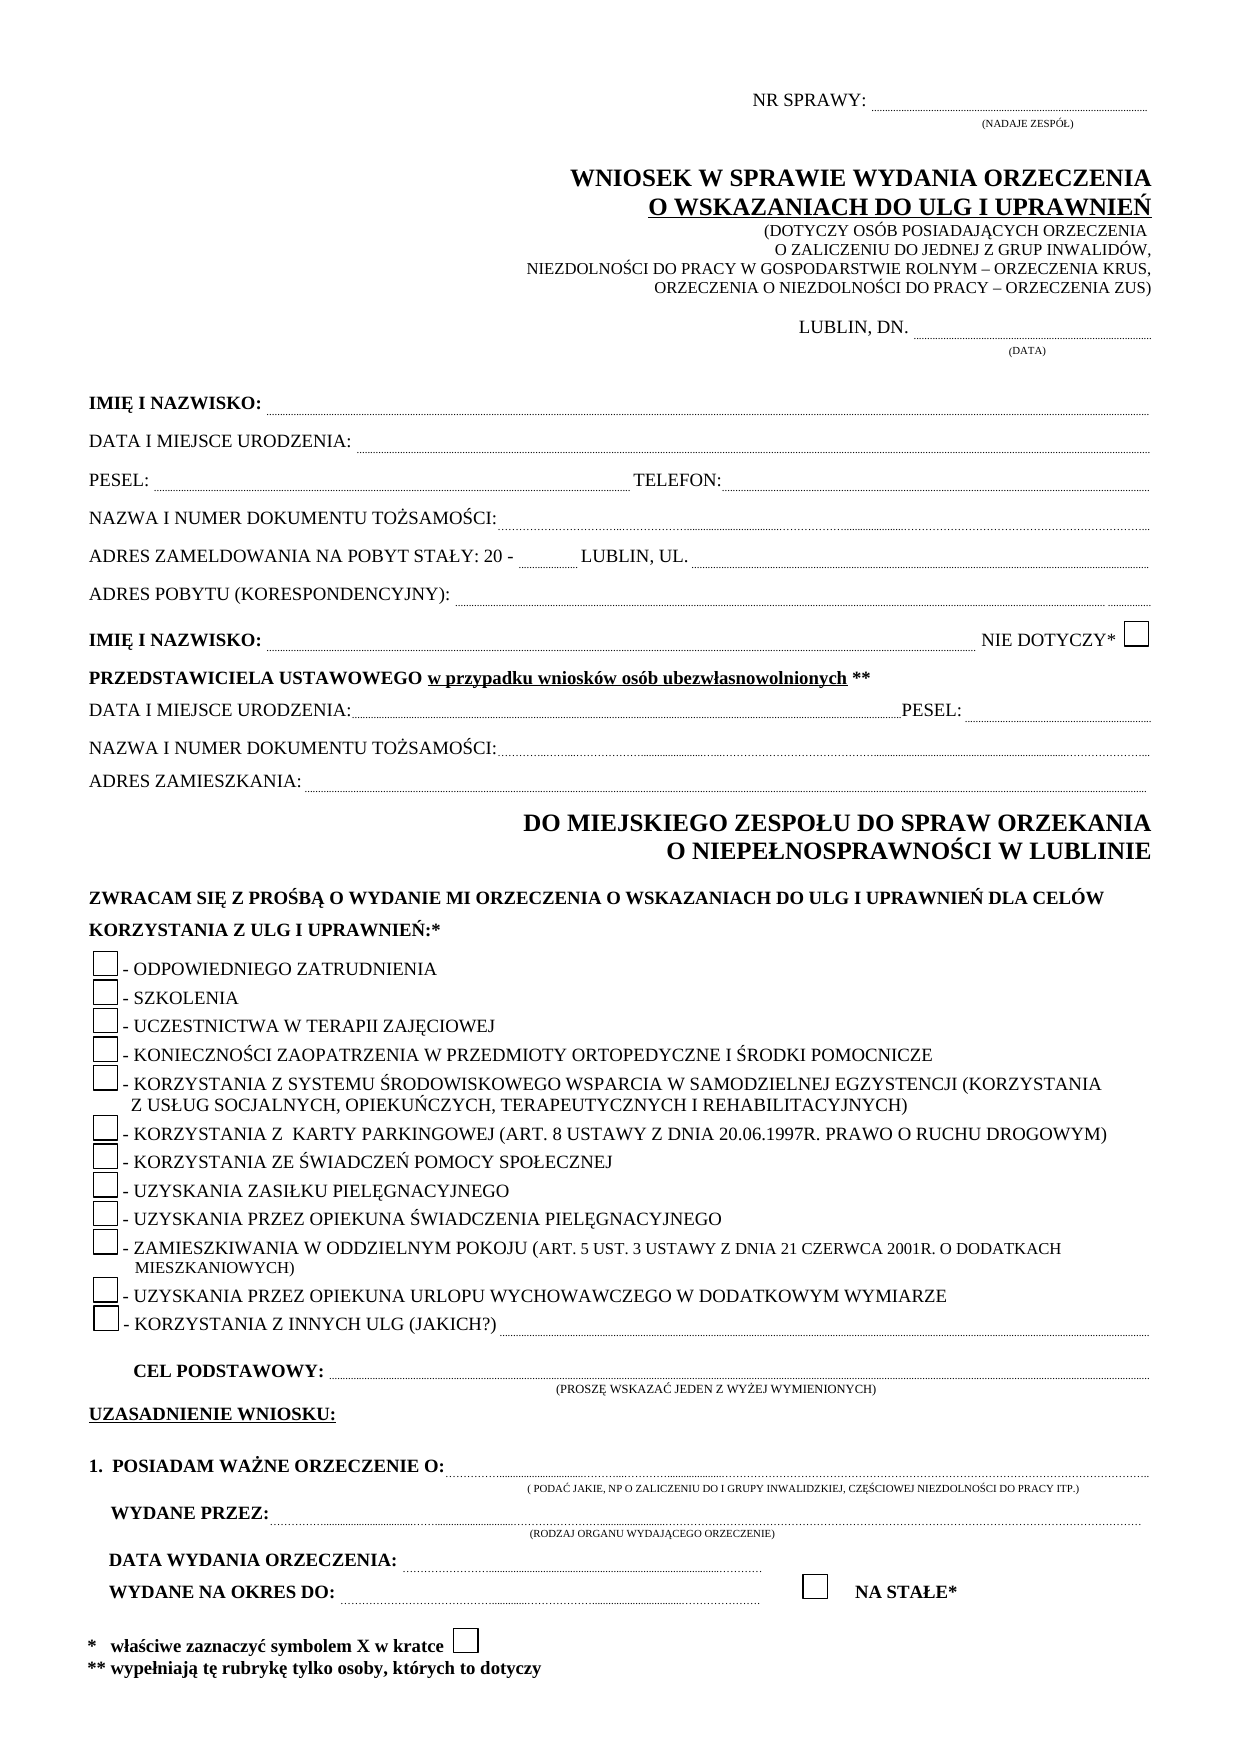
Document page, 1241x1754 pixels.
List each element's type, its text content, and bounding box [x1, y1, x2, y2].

text ORZECZENIA O NIEZDOLNOŚCI DO PRACY – ORZECZENIA ZUS) [89, 278, 1152, 297]
text - SZKOLENIA [89, 980, 1152, 1008]
text WNIOSEK W SPRAWIE WYDANIA ORZECZENIA [89, 163, 1152, 192]
text - UZYSKANIA PRZEZ OPIEKUNA URLOPU WYCHOWAWCZEGO W DODATKOWYM WYMIARZE [89, 1277, 1152, 1306]
text - ODPOWIEDNIEGO ZATRUDNIENIA [89, 951, 1152, 980]
text - KONIECZNOŚCI ZAOPATRZENIA W PRZEDMIOTY ORTOPEDYCZNE I ŚRODKI POMOCNICZE [89, 1037, 1152, 1066]
text - UZYSKANIA PRZEZ OPIEKUNA ŚWIADCZENIA PIELĘGNACYJNEGO [89, 1201, 1152, 1230]
text ** wypełniają tę rubrykę tylko osoby, których to dotyczy [87, 1657, 1152, 1678]
text CEL PODSTAWOWY: ............................................................................................................................................................................................................................................................................................................... [133, 1360, 1152, 1382]
text (DATA) [89, 342, 1152, 363]
text UZASADNIENIE WNIOSKU: [89, 1403, 1152, 1425]
text NR SPRAWY: ...................................................................................................... (NADAJE ZESPÓŁ) [89, 89, 1152, 163]
text PRZEDSTAWICIELA USTAWOWEGO w przypadku wniosków osób ubezwłasnowolnionych ** [89, 667, 1152, 688]
text WYDANE NA OKRES DO: …………………………………….............……………….................................…………………. NA STAŁE* [87, 1574, 1152, 1628]
text - KORZYSTANIA Z SYSTEMU ŚRODOWISKOWEGO WSPARCIA W SAMODZIELNEJ EGZYSTENCJI (KORZYSTANIA Z USŁUG SOCJALNYCH, OPIEKUŃCZYCH, TERAPEUTYCZNYCH I REHABILITACYJNYCH) [89, 1066, 1152, 1116]
text PESEL: ................................................................................................................................................................................ TELEFON:.............................................................................................................................................................. [89, 468, 1152, 494]
text ADRES ZAMELDOWANIA NA POBYT STAŁY: 20 - ...................... LUBLIN, UL. ......................................................................................................................................................................... [89, 545, 1152, 571]
text O ZALICZENIU DO JEDNEJ Z GRUP INWALIDÓW, [89, 239, 1152, 259]
text - UCZESTNICTWA W TERAPII ZAJĘCIOWEJ [89, 1008, 1152, 1037]
subtitle ZWRACAM SIĘ Z PROŚBĄ O WYDANIE MI ORZECZENIA O WSKAZANIACH DO ULG I UPRAWNIEŃ DLA CELÓW KORZYSTANIA Z ULG I UPRAWNIEŃ:* [89, 887, 1152, 941]
text NAZWA I NUMER DOKUMENTU TOŻSAMOŚCI:……………………………..………………..................................………………......................…………………………………………………………... [89, 507, 1152, 532]
text (PROSZĘ WSKAZAĆ JEDEN Z WYŻEJ WYMIENIONYCH) [133, 1382, 1152, 1396]
text - KORZYSTANIA Z INNYCH ULG (JAKICH?) ................................................................................................................................................................................................................................................ [89, 1306, 1152, 1338]
text DATA I MIEJSCE URODZENIA:...........................................................................................................................................................................................................PESEL: ..................................................................... [89, 699, 1152, 724]
text ADRES ZAMIESZKANIA: ....................................................................................................................................................................................................................................................................................................................... [89, 769, 1152, 795]
text (DOTYCZY OSÓB POSIADAJĄCYCH ORZECZENIA [89, 220, 1152, 239]
text - UZYSKANIA ZASIŁKU PIELĘGNACYJNEGO [89, 1173, 1152, 1201]
text NIEZDOLNOŚCI DO PRACY W GOSPODARSTWIE ROLNYM – ORZECZENIA KRUS, [89, 259, 1152, 278]
text LUBLIN, DN. ........................................................................................ [89, 316, 1152, 342]
text O WSKAZANIACH DO ULG I UPRAWNIEŃ [89, 192, 1152, 220]
text (RODZAJ ORGANU WYDAJĄCEGO ORZECZENIE) DATA WYDANIA ORZECZENIA: …………………….....................................................................................………… [87, 1527, 1152, 1574]
text DATA I MIEJSCE URODZENIA: ..................................................................................................................................................................................................................................................................................................... [89, 430, 1152, 456]
text - KORZYSTANIA Z KARTY PARKINGOWEJ (ART. 8 USTAWY Z DNIA 20.06.1997R. PRAWO O RUCHU DROGOWYM) [89, 1116, 1152, 1144]
subtitle IMIĘ I NAZWISKO: ...................................................................................................................................................................................................................................................................... NIE DOTYCZY* [89, 621, 1152, 654]
text WYDANE PRZEZ:…………….................................…….............................……………………........................…………………………………………………………………………………………………………………… [87, 1502, 1152, 1527]
text ADRES POBYTU (KORESPONDENCYJNY): ................................................................................................................................................................................................................................................ ................ [89, 583, 1152, 609]
text NAZWA I NUMER DOKUMENTU TOŻSAMOŚCI:…………..……...……………….......................…...…………………………………….......................................................................…………………... [89, 737, 1152, 759]
text O NIEPEŁNOSPRAWNOŚCI W LUBLINIE [89, 836, 1152, 865]
text - KORZYSTANIA ZE ŚWIADCZEŃ POMOCY SPOŁECZNEJ [89, 1144, 1152, 1173]
text IMIĘ I NAZWISKO: ...................................................................................................................................................................................................................................................................................................................................... [89, 392, 1152, 418]
text - ZAMIESZKIWANIA W ODDZIELNYM POKOJU (ART. 5 UST. 3 USTAWY Z DNIA 21 CZERWCA 2001R. O DODATKACH MIESZKANIOWYCH) [89, 1230, 1152, 1277]
text DO MIEJSKIEGO ZESPOŁU DO SPRAW ORZEKANIA [89, 808, 1152, 836]
text * właściwe zaznaczyć symbolem X w kratce [87, 1628, 1152, 1657]
text 1. POSIADAM WAŻNE ORZECZENIE O:……………...............................………...…………....................……………………………………………………………………………………………………….. [89, 1455, 1152, 1480]
text ( PODAĆ JAKIE, NP O ZALICZENIU DO I GRUPY INWALIDZKIEJ, CZĘŚCIOWEJ NIEZDOLNOŚCI DO PRACY ITP.) [89, 1480, 1152, 1502]
